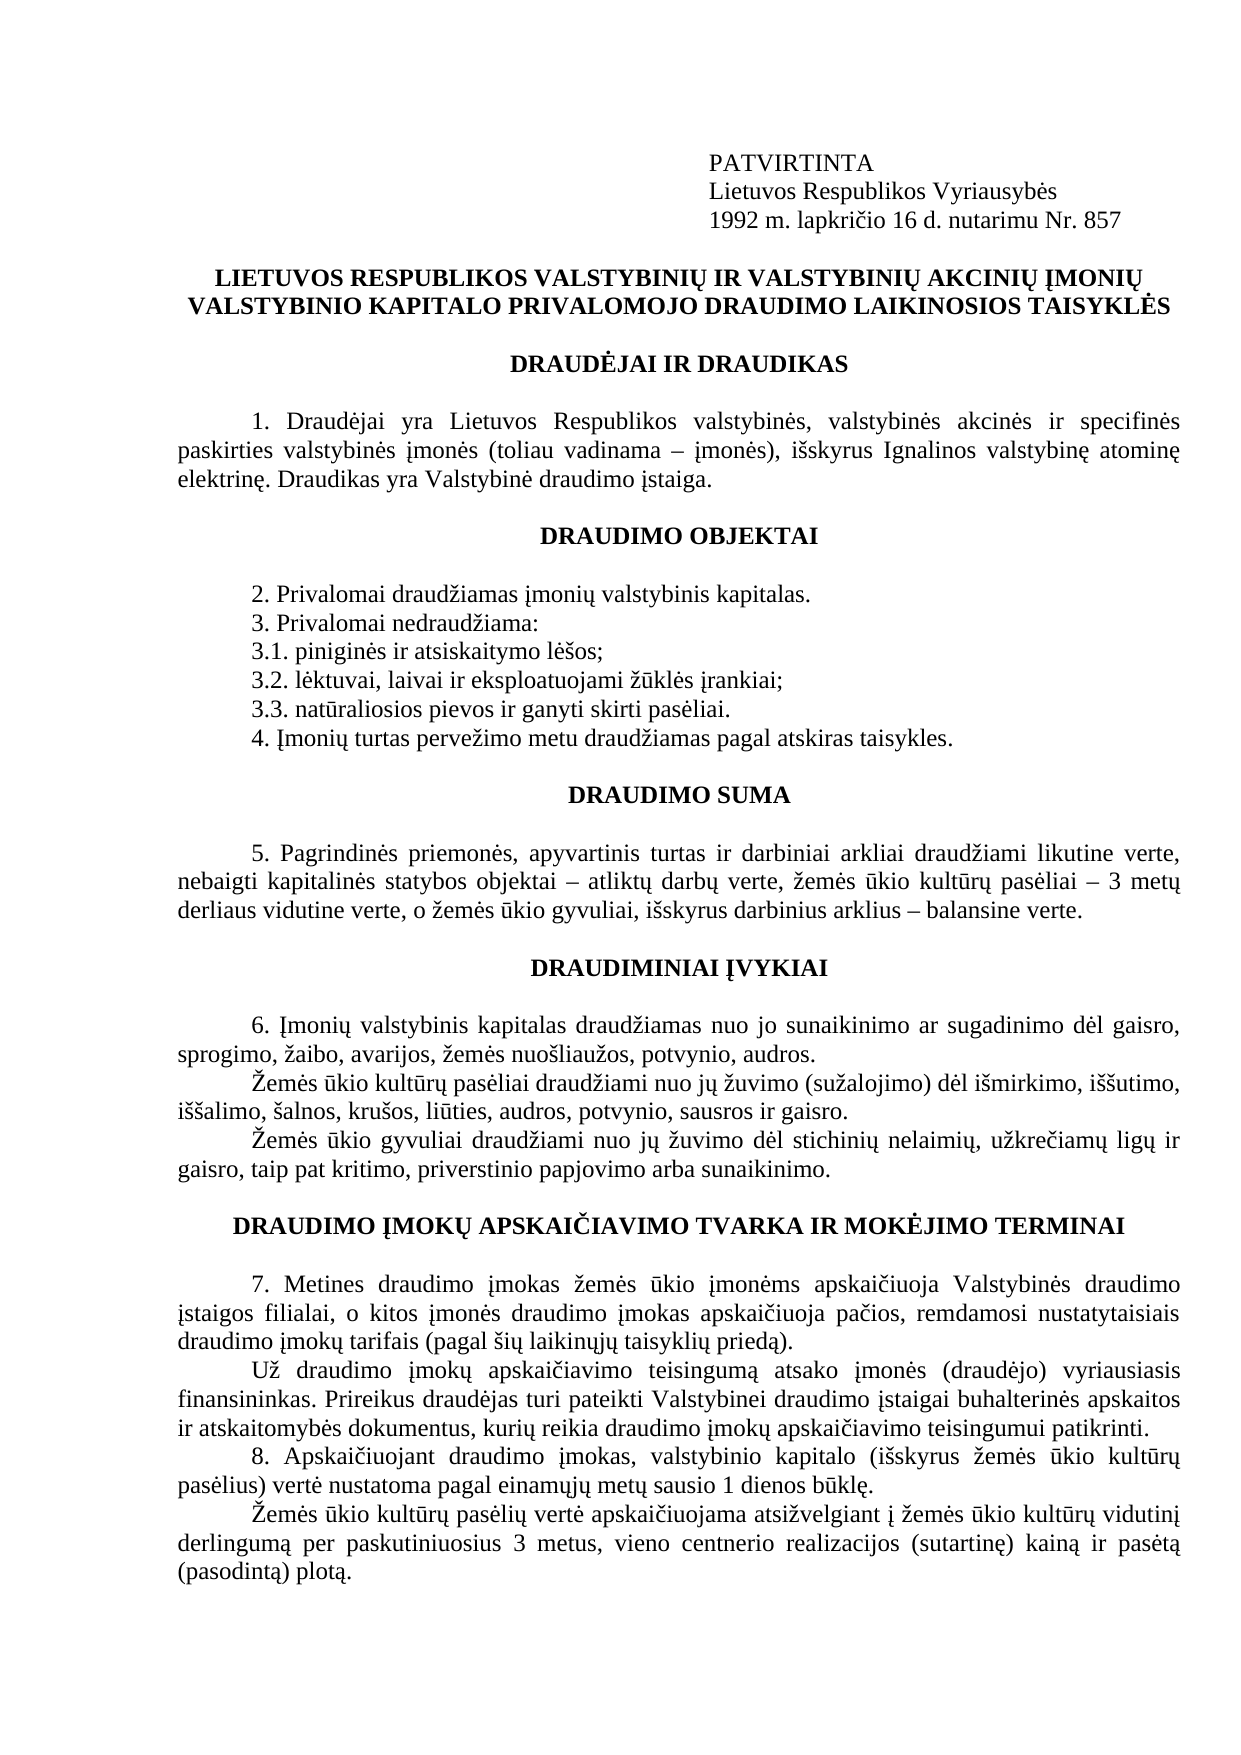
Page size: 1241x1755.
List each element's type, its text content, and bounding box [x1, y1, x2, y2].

text Žemės ūkio kultūrų pasėlių vertė apskaičiuojama atsižvelgiant į žemės ūkio kultūrų vidutinį derlingumą per paskutiniuosius 3 metus, vieno centnerio realizacijos (sutartinę) kainą ir pasėtą (pasodintą) plotą. [177, 1499, 1181, 1585]
text Lietuvos Respublikos valstybinių ir valstybinių akcinių įmonių valstybinio kapitalo privalomojo draudimo laikinosios taisyklės [177, 263, 1181, 320]
text Žemės ūkio kultūrų pasėliai draudžiami nuo jų žuvimo (sužalojimo) dėl išmirkimo, iššutimo, iššalimo, šalnos, krušos, liūties, audros, potvynio, sausros ir gaisro. [177, 1068, 1181, 1125]
text Lietuvos Respublikos Vyriausybės [177, 176, 1181, 205]
text Draudiminiai įvykiai [177, 953, 1181, 981]
text Draudimo įmokų apskaičiavimo tvarka ir mokėjimo terminai [177, 1211, 1181, 1240]
text 4. Įmonių turtas pervežimo metu draudžiamas pagal atskiras taisykles. [177, 723, 1181, 751]
text 3. Privalomai nedraudžiama: [177, 608, 1181, 636]
text 1. Draudėjai yra Lietuvos Respublikos valstybinės, valstybinės akcinės ir specifinės paskirties valstybinės įmonės (toliau vadinama – įmonės), išskyrus Ignalinos valstybinę atominę elektrinę. Draudikas yra Valstybinė draudimo įstaiga. [177, 406, 1181, 493]
text 2. Privalomai draudžiamas įmonių valstybinis kapitalas. [177, 579, 1181, 608]
text 3.3. natūraliosios pievos ir ganyti skirti pasėliai. [177, 694, 1181, 723]
text Už draudimo įmokų apskaičiavimo teisingumą atsako įmonės (draudėjo) vyriausiasis finansininkas. Prireikus draudėjas turi pateikti Valstybinei draudimo įstaigai buhalterinės apskaitos ir atskaitomybės dokumentus, kurių reikia draudimo įmokų apskaičiavimo teisingumui patikrinti. [177, 1355, 1181, 1441]
text 6. Įmonių valstybinis kapitalas draudžiamas nuo jo sunaikinimo ar sugadinimo dėl gaisro, sprogimo, žaibo, avarijos, žemės nuošliaužos, potvynio, audros. [177, 1010, 1181, 1068]
text 5. Pagrindinės priemonės, apyvartinis turtas ir darbiniai arkliai draudžiami likutine verte, nebaigti kapitalinės statybos objektai – atliktų darbų verte, žemės ūkio kultūrų pasėliai – 3 metų derliaus vidutine verte, o žemės ūkio gyvuliai, išskyrus darbinius arklius – balansine verte. [177, 838, 1181, 924]
text Draudimo objektai [177, 521, 1181, 550]
text PATVIRTINTA [177, 148, 1181, 176]
text Draudimo suma [177, 780, 1181, 809]
text Draudėjai ir draudikas [177, 349, 1181, 378]
text 3.1. piniginės ir atsiskaitymo lėšos; [177, 636, 1181, 665]
text Žemės ūkio gyvuliai draudžiami nuo jų žuvimo dėl stichinių nelaimių, užkrečiamų ligų ir gaisro, taip pat kritimo, priverstinio papjovimo arba sunaikinimo. [177, 1125, 1181, 1183]
text 3.2. lėktuvai, laivai ir eksploatuojami žūklės įrankiai; [177, 665, 1181, 694]
text 1992 m. lapkričio 16 d. nutarimu Nr. 857 [177, 205, 1181, 234]
text 7. Metines draudimo įmokas žemės ūkio įmonėms apskaičiuoja Valstybinės draudimo įstaigos filialai, o kitos įmonės draudimo įmokas apskaičiuoja pačios, remdamosi nustatytaisiais draudimo įmokų tarifais (pagal šių laikinųjų taisyklių priedą). [177, 1269, 1181, 1355]
text 8. Apskaičiuojant draudimo įmokas, valstybinio kapitalo (išskyrus žemės ūkio kultūrų pasėlius) vertė nustatoma pagal einamųjų metų sausio 1 dienos būklę. [177, 1441, 1181, 1499]
